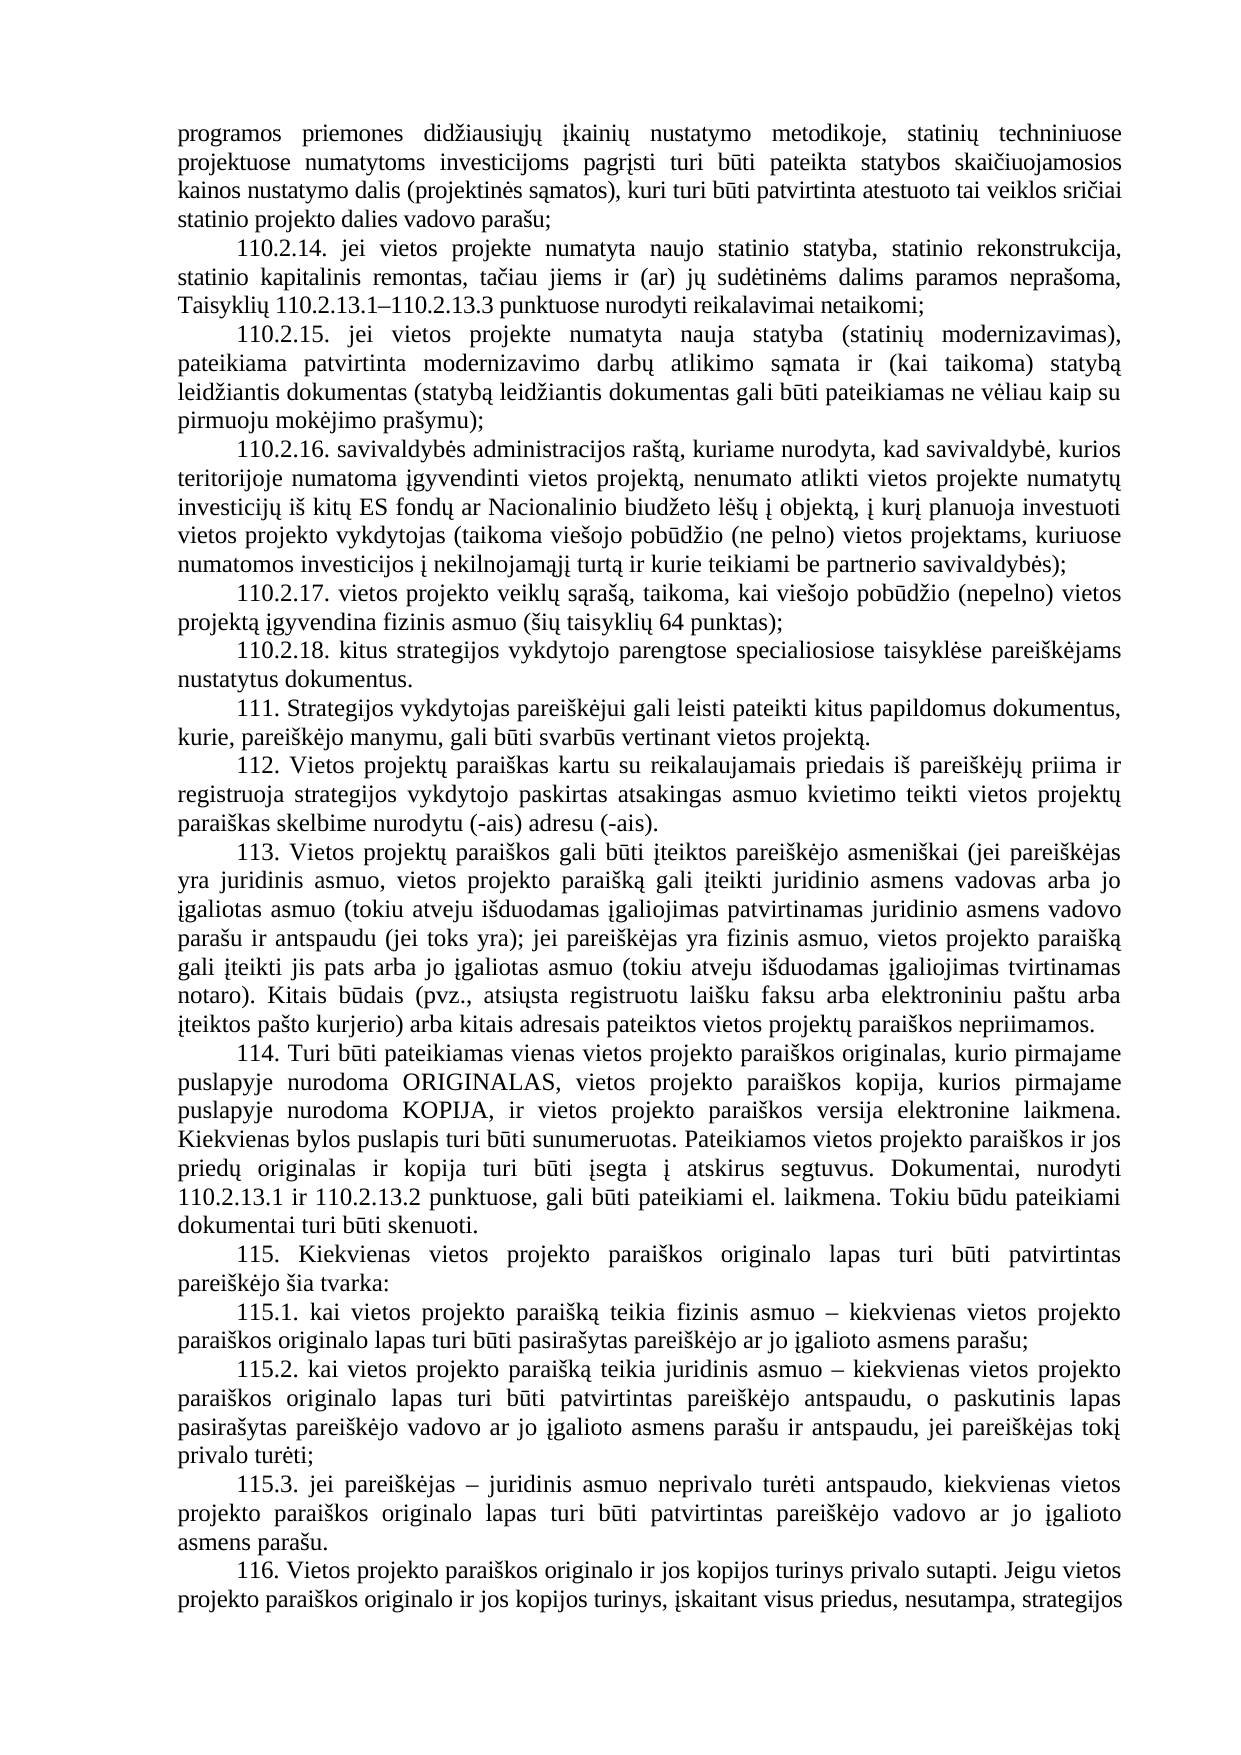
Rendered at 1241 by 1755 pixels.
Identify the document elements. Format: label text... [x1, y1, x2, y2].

text 110.2.17. vietos projekto veiklų sąrašą, taikoma, kai viešojo pobūdžio (nepelno) vietos projektą įgyvendina fizinis asmuo (šių taisyklių 64 punktas); [177, 578, 1122, 636]
text 115.3. jei pareiškėjas – juridinis asmuo neprivalo turėti antspaudo, kiekvienas vietos projekto paraiškos originalo lapas turi būti patvirtintas pareiškėjo vadovo ar jo įgalioto asmens parašu. [177, 1469, 1122, 1556]
text 115.1. kai vietos projekto paraišką teikia fizinis asmuo – kiekvienas vietos projekto paraiškos originalo lapas turi būti pasirašytas pareiškėjo ar jo įgalioto asmens parašu; [177, 1297, 1122, 1354]
text 115. Kiekvienas vietos projekto paraiškos originalo lapas turi būti patvirtintas pareiškėjo šia tvarka: [177, 1239, 1122, 1297]
text 110.2.14. jei vietos projekte numatyta naujo statinio statyba, statinio rekonstrukcija, statinio kapitalinis remontas, tačiau jiems ir (ar) jų sudėtinėms dalims paramos neprašoma, Taisyklių 110.2.13.1–110.2.13.3 punktuose nurodyti reikalavimai netaikomi; [177, 233, 1122, 319]
text 114. Turi būti pateikiamas vienas vietos projekto paraiškos originalas, kurio pirmajame puslapyje nurodoma ORIGINALAS, vietos projekto paraiškos kopija, kurios pirmajame puslapyje nurodoma KOPIJA, ir vietos projekto paraiškos versija elektronine laikmena. Kiekvienas bylos puslapis turi būti sunumeruotas. Pateikiamos vietos projekto paraiškos ir jos priedų originalas ir kopija turi būti įsegta į atskirus segtuvus. Dokumentai, nurodyti 110.2.13.1 ir 110.2.13.2 punktuose, gali būti pateikiami el. laikmena. Tokiu būdu pateikiami dokumentai turi būti skenuoti. [177, 1038, 1122, 1239]
text 116. Vietos projekto paraiškos originalo ir jos kopijos turinys privalo sutapti. Jeigu vietos projekto paraiškos originalo ir jos kopijos turinys, įskaitant visus priedus, nesutampa, strategijos [177, 1556, 1122, 1613]
text programos priemones didžiausiųjų įkainių nustatymo metodikoje, statinių techniniuose projektuose numatytoms investicijoms pagrįsti turi būti pateikta statybos skaičiuojamosios kainos nustatymo dalis (projektinės sąmatos), kuri turi būti patvirtinta atestuoto tai veiklos sričiai statinio projekto dalies vadovo parašu; [177, 118, 1122, 233]
text 115.2. kai vietos projekto paraišką teikia juridinis asmuo – kiekvienas vietos projekto paraiškos originalo lapas turi būti patvirtintas pareiškėjo antspaudu, o paskutinis lapas pasirašytas pareiškėjo vadovo ar jo įgalioto asmens parašu ir antspaudu, jei pareiškėjas tokį privalo turėti; [177, 1354, 1122, 1469]
text 110.2.15. jei vietos projekte numatyta nauja statyba (statinių modernizavimas), pateikiama patvirtinta modernizavimo darbų atlikimo sąmata ir (kai taikoma) statybą leidžiantis dokumentas (statybą leidžiantis dokumentas gali būti pateikiamas ne vėliau kaip su pirmuoju mokėjimo prašymu); [177, 319, 1122, 434]
text 113. Vietos projektų paraiškos gali būti įteiktos pareiškėjo asmeniškai (jei pareiškėjas yra juridinis asmuo, vietos projekto paraišką gali įteikti juridinio asmens vadovas arba jo įgaliotas asmuo (tokiu atveju išduodamas įgaliojimas patvirtinamas juridinio asmens vadovo parašu ir antspaudu (jei toks yra); jei pareiškėjas yra fizinis asmuo, vietos projekto paraišką gali įteikti jis pats arba jo įgaliotas asmuo (tokiu atveju išduodamas įgaliojimas tvirtinamas notaro). Kitais būdais (pvz., atsiųsta registruotu laišku faksu arba elektroniniu paštu arba įteiktos pašto kurjerio) arba kitais adresais pateiktos vietos projektų paraiškos nepriimamos. [177, 837, 1122, 1038]
text 112. Vietos projektų paraiškas kartu su reikalaujamais priedais iš pareiškėjų priima ir registruoja strategijos vykdytojo paskirtas atsakingas asmuo kvietimo teikti vietos projektų paraiškas skelbime nurodytu (-ais) adresu (-ais). [177, 751, 1122, 837]
text 111. Strategijos vykdytojas pareiškėjui gali leisti pateikti kitus papildomus dokumentus, kurie, pareiškėjo manymu, gali būti svarbūs vertinant vietos projektą. [177, 693, 1122, 751]
text 110.2.16. savivaldybės administracijos raštą, kuriame nurodyta, kad savivaldybė, kurios teritorijoje numatoma įgyvendinti vietos projektą, nenumato atlikti vietos projekte numatytų investicijų iš kitų ES fondų ar Nacionalinio biudžeto lėšų į objektą, į kurį planuoja investuoti vietos projekto vykdytojas (taikoma viešojo pobūdžio (ne pelno) vietos projektams, kuriuose numatomos investicijos į nekilnojamąjį turtą ir kurie teikiami be partnerio savivaldybės); [177, 434, 1122, 578]
text 110.2.18. kitus strategijos vykdytojo parengtose specialiosiose taisyklėse pareiškėjams nustatytus dokumentus. [177, 636, 1122, 693]
